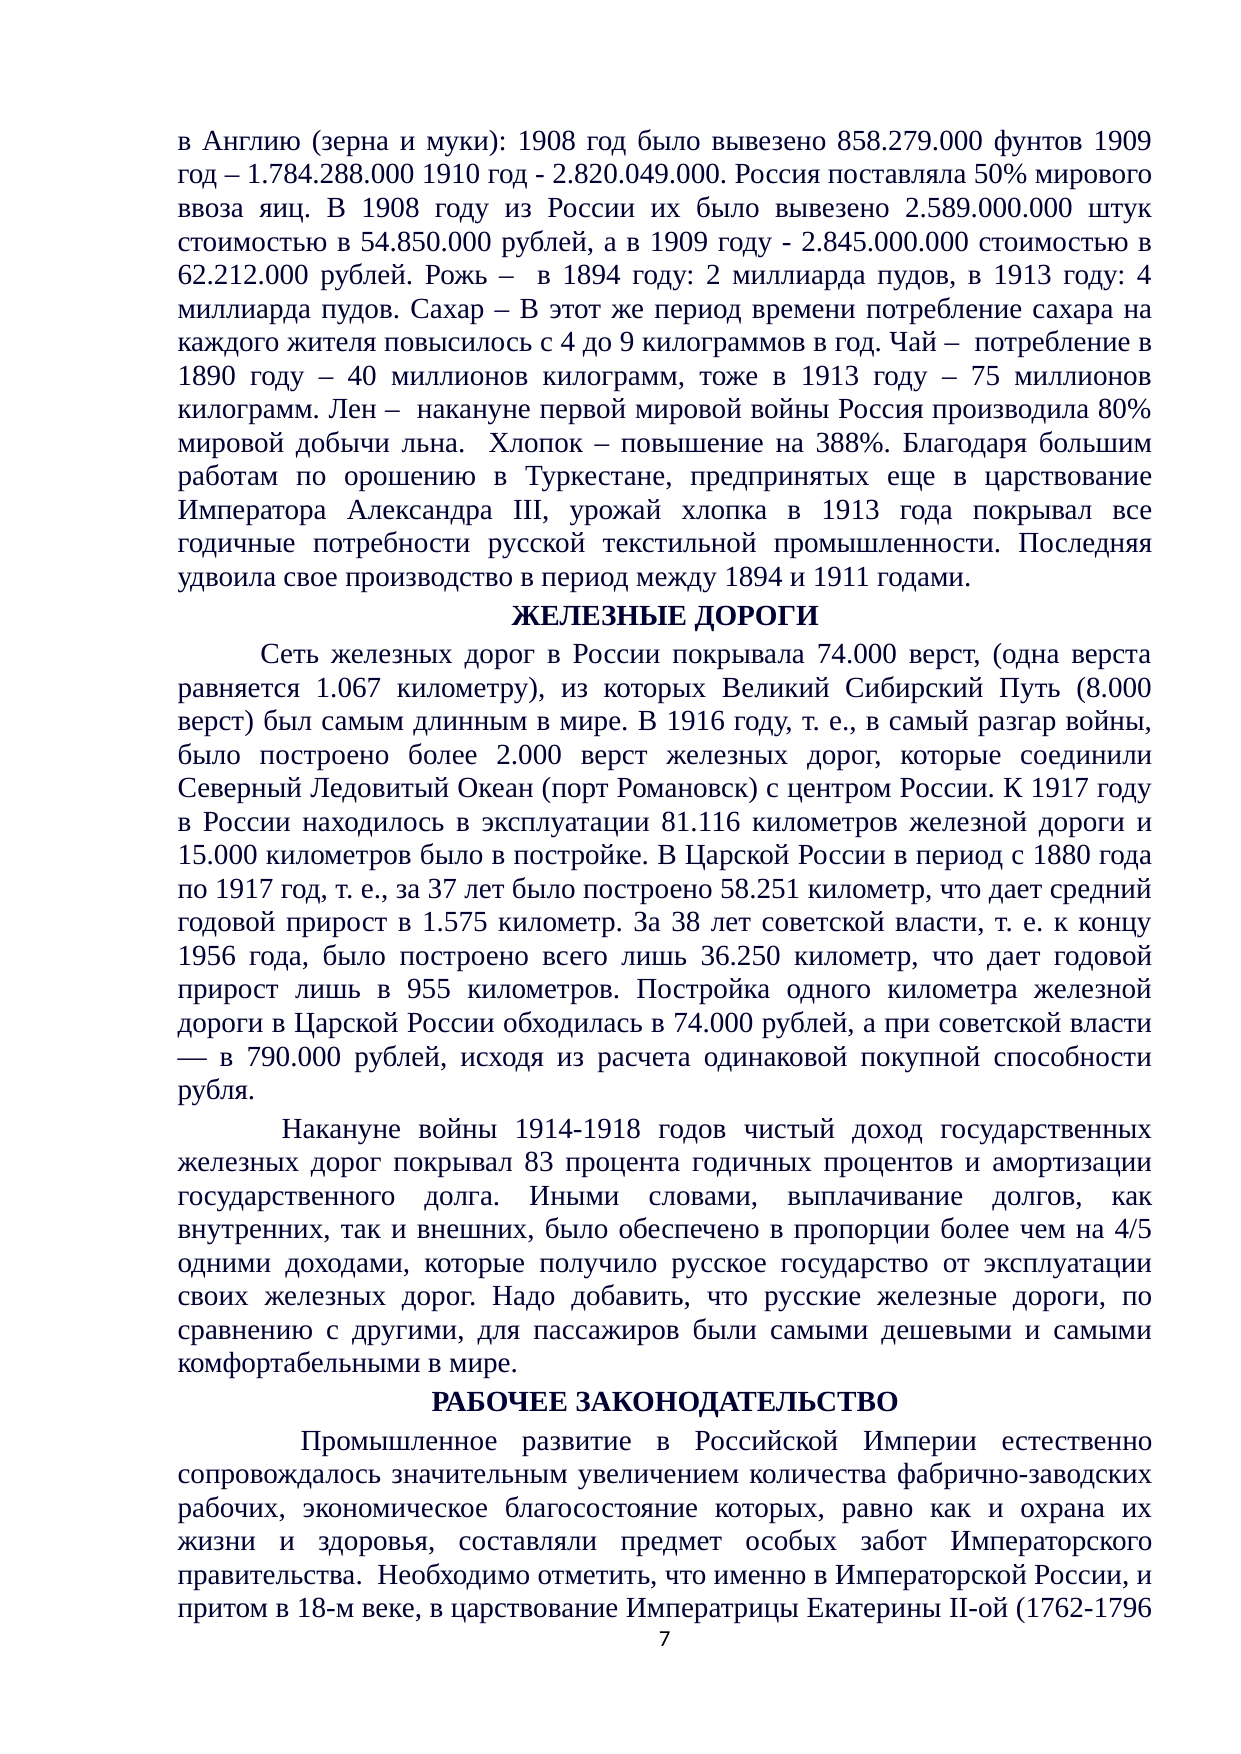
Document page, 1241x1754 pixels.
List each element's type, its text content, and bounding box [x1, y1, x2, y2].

table_cell в Англию (зерна и муки): 1908 год было вывезено 858.279.000 фунтов 1909 год – 1.784.288.000 1910 год - 2.820.049.000. Россия поставляла 50% мирового ввоза яиц. В 1908 году из России их было вывезено 2.589.000.000 штук стоимостью в 54.850.000 рублей, а в 1909 году - 2.845.000.000 стоимостью в 62.212.000 рублей. Рожь – в 1894 году: 2 миллиарда пудов, в 1913 году: 4 миллиарда пудов. Сахар – В этот же период времени потребление сахара на каждого жителя повысилось с 4 до 9 килограммов в год. Чай – потребление в 1890 году – 40 миллионов килограмм, тоже в 1913 году – 75 миллионов килограмм. Лен – накануне первой мировой войны Россия производила 80% мировой добычи льна. Хлопок – повышение на 388%. Благодаря большим работам по орошению в Туркестане, предпринятых еще в царствование Императора Александра III, урожай хлопка в 1913 года покрывал все годичные потребности русской текстильной промышленности. Последняя удвоила свое производство в период между 1894 и 1911 годами. ЖЕЛЕЗНЫЕ ДОРОГИ Сеть железных дорог в России покрывала 74.000 верст, (одна верста равняется 1.067 километру), из которых Великий Сибирский Путь (8.000 верст) был самым длинным в мире. В 1916 году, т. е., в самый разгар войны, было построено более 2.000 верст железных дорог, которые соединили Северный Ледовитый Океан (порт Романовск) с центром России. К 1917 году в России находилось в эксплуатации 81.116 километров железной дороги и 15.000 километров было в постройке. В Царской России в период с 1880 года по 1917 год, т. е., за 37 лет было построено 58.251 километр, что дает средний годовой прирост в 1.575 километр. За 38 лет советской власти, т. е. к концу 1956 года, было построено всего лишь 36.250 километр, что дает годовой прирост лишь в 955 километров. Постройка одного километра железной дороги в Царской России обходилась в 74.000 рублей, а при советской власти — в 790.000 рублей, исходя из расчета одинаковой покупной способности рубля. Накануне войны 1914-1918 годов чистый доход государственных железных дорог покрывал 83 процента годичных процентов и амортизации государственного долга. Иными словами, выплачивание долгов, как внутренних, так и внешних, было обеспечено в пропорции более чем на 4/5 одними доходами, которые получило русское государство от эксплуатации своих железных дорог. Надо добавить, что русские железные дороги, по сравнению с другими, для пассажиров были самыми дешевыми и самыми комфортабельными в мире. РАБОЧЕЕ ЗАКОНОДАТЕЛЬСТВО Промышленное развитие в Российской Империи естественно сопровождалось значительным увеличением количества фабрично-заводских рабочих, экономическое благосостояние которых, равно как и охрана их жизни и здоровья, составляли предмет особых забот Императорского правительства. Необходимо отметить, что именно в Императорской России, и притом в 18-м веке, в царствование Императрицы Екатерины II-ой (1762-1796 [177, 118, 1153, 1624]
